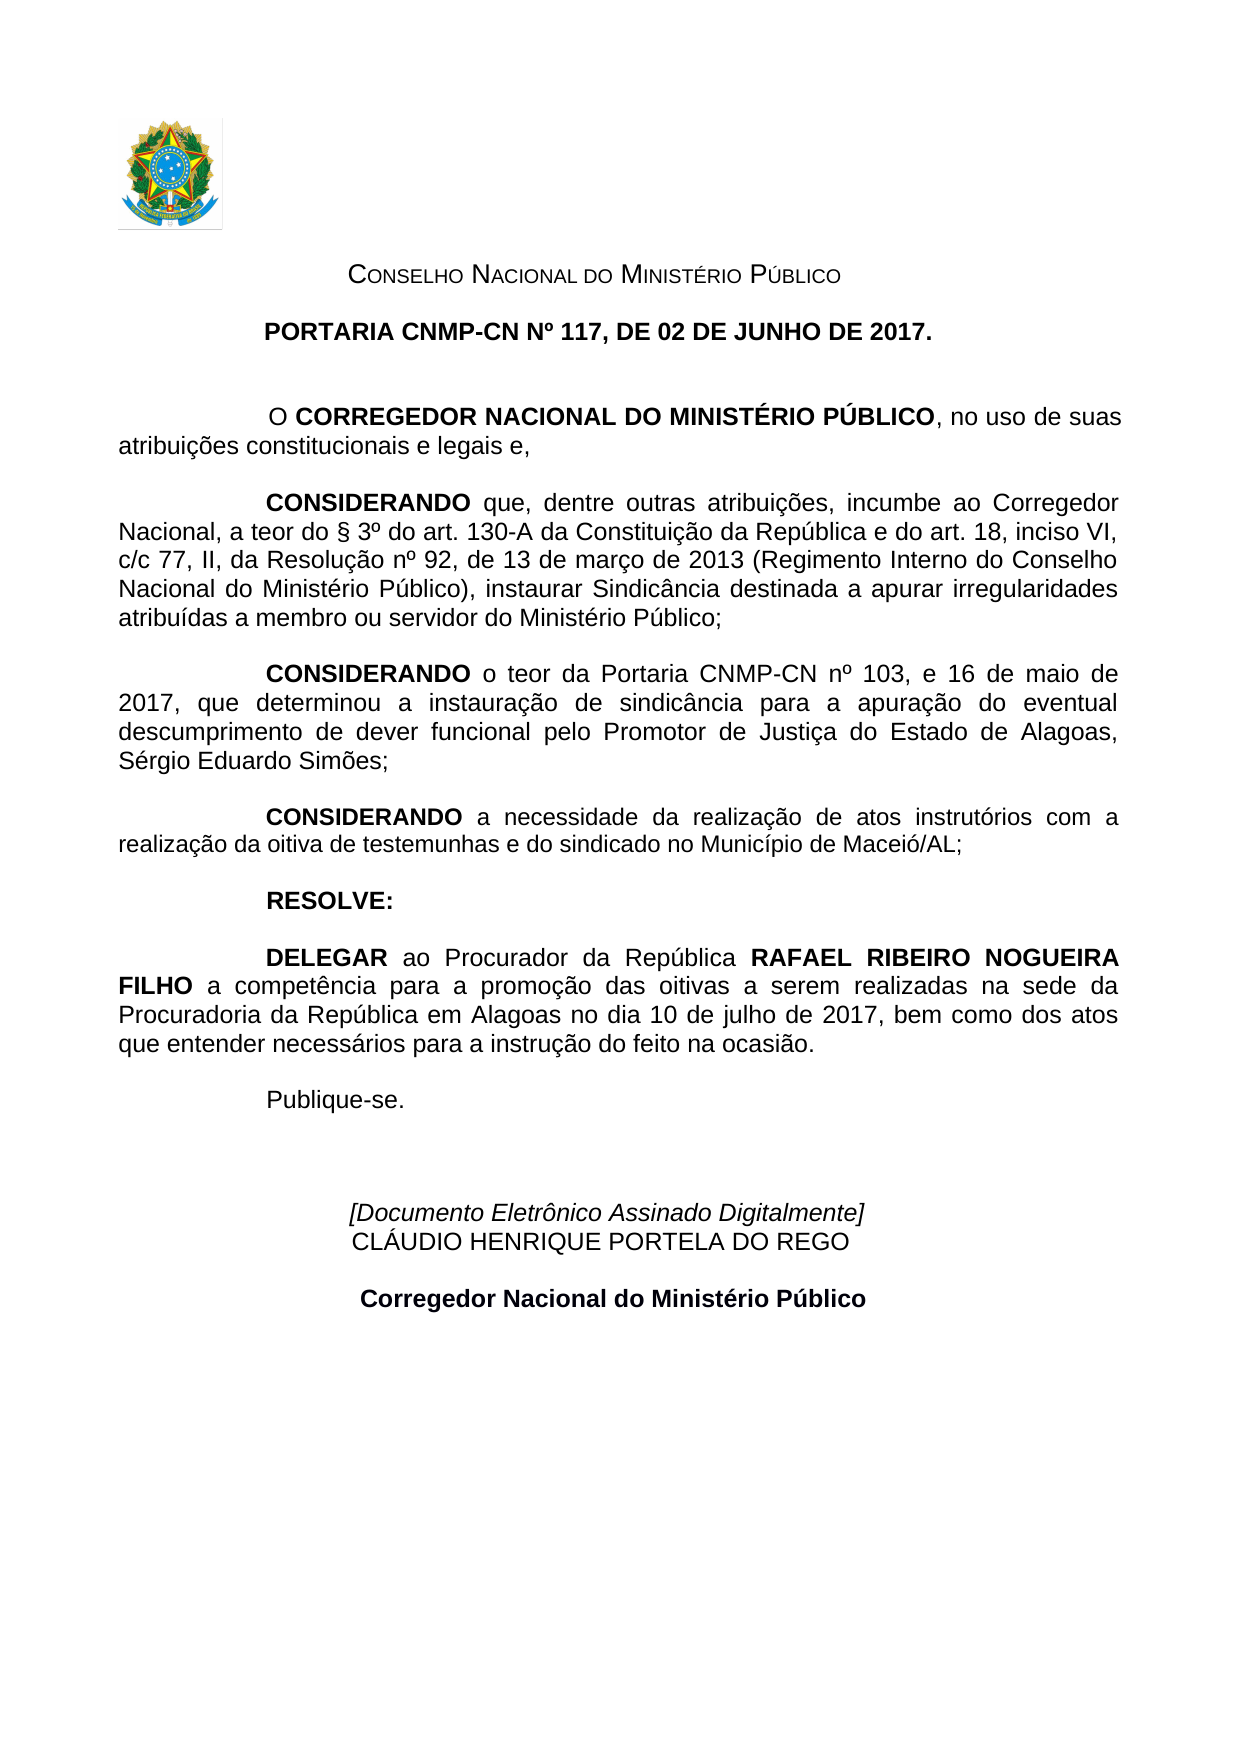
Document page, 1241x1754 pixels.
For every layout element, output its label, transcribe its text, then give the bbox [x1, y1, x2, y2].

text CONSELHO NACIONAL DO MINISTÉRIO PÚBLICO [347, 258, 1122, 289]
text [Documento Eletrônico Assinado Digitalmente] [349, 1198, 1122, 1227]
text RESOLVE: [266, 886, 1122, 914]
text CLÁUDIO HENRIQUE PORTELA DO REGO [351, 1227, 1122, 1256]
text O CORREGEDOR NACIONAL DO MINISTÉRIO PÚBLICO, no uso de suas atribuições constitucionais e legais e, [118, 402, 1122, 460]
text Publique-se. [266, 1086, 1122, 1114]
text CONSIDERANDO que, dentre outras atribuições, incumbe ao Corregedor Nacional, a teor do § 3º do art. 130-A da Constituição da República e do art. 18, inciso VI, c/c 77, II, da Resolução nº 92, de 13 de março de 2013 (Regimento Interno do Conselho Nacional do Ministério Público), instaurar Sindicância destinada a apurar irregularidades atribuídas a membro ou servidor do Ministério Público; [118, 488, 1120, 631]
text DELEGAR ao Procurador da República RAFAEL RIBEIRO NOGUEIRA FILHO a competência para a promoção das oitivas a serem realizadas na sede da Procuradoria da República em Alagoas no dia 10 de julho de 2017, bem como dos atos que entender necessários para a instrução do feito na ocasião. [118, 942, 1120, 1057]
text PORTARIA CNMP-CN Nº 117, DE 02 DE JUNHO DE 2017. [264, 317, 1122, 346]
text Corregedor Nacional do Ministério Público [360, 1284, 1122, 1313]
text CONSIDERANDO a necessidade da realização de atos instrutórios com a realização da oitiva de testemunhas e do sindicado no Município de Maceió/AL; [118, 802, 1120, 858]
text CONSIDERANDO o teor da Portaria CNMP-CN nº 103, e 16 de maio de 2017, que determinou a instauração de sindicância para a apuração do eventual descumprimento de dever funcional pelo Promotor de Justiça do Estado de Alagoas, Sérgio Eduardo Simões; [118, 659, 1120, 774]
